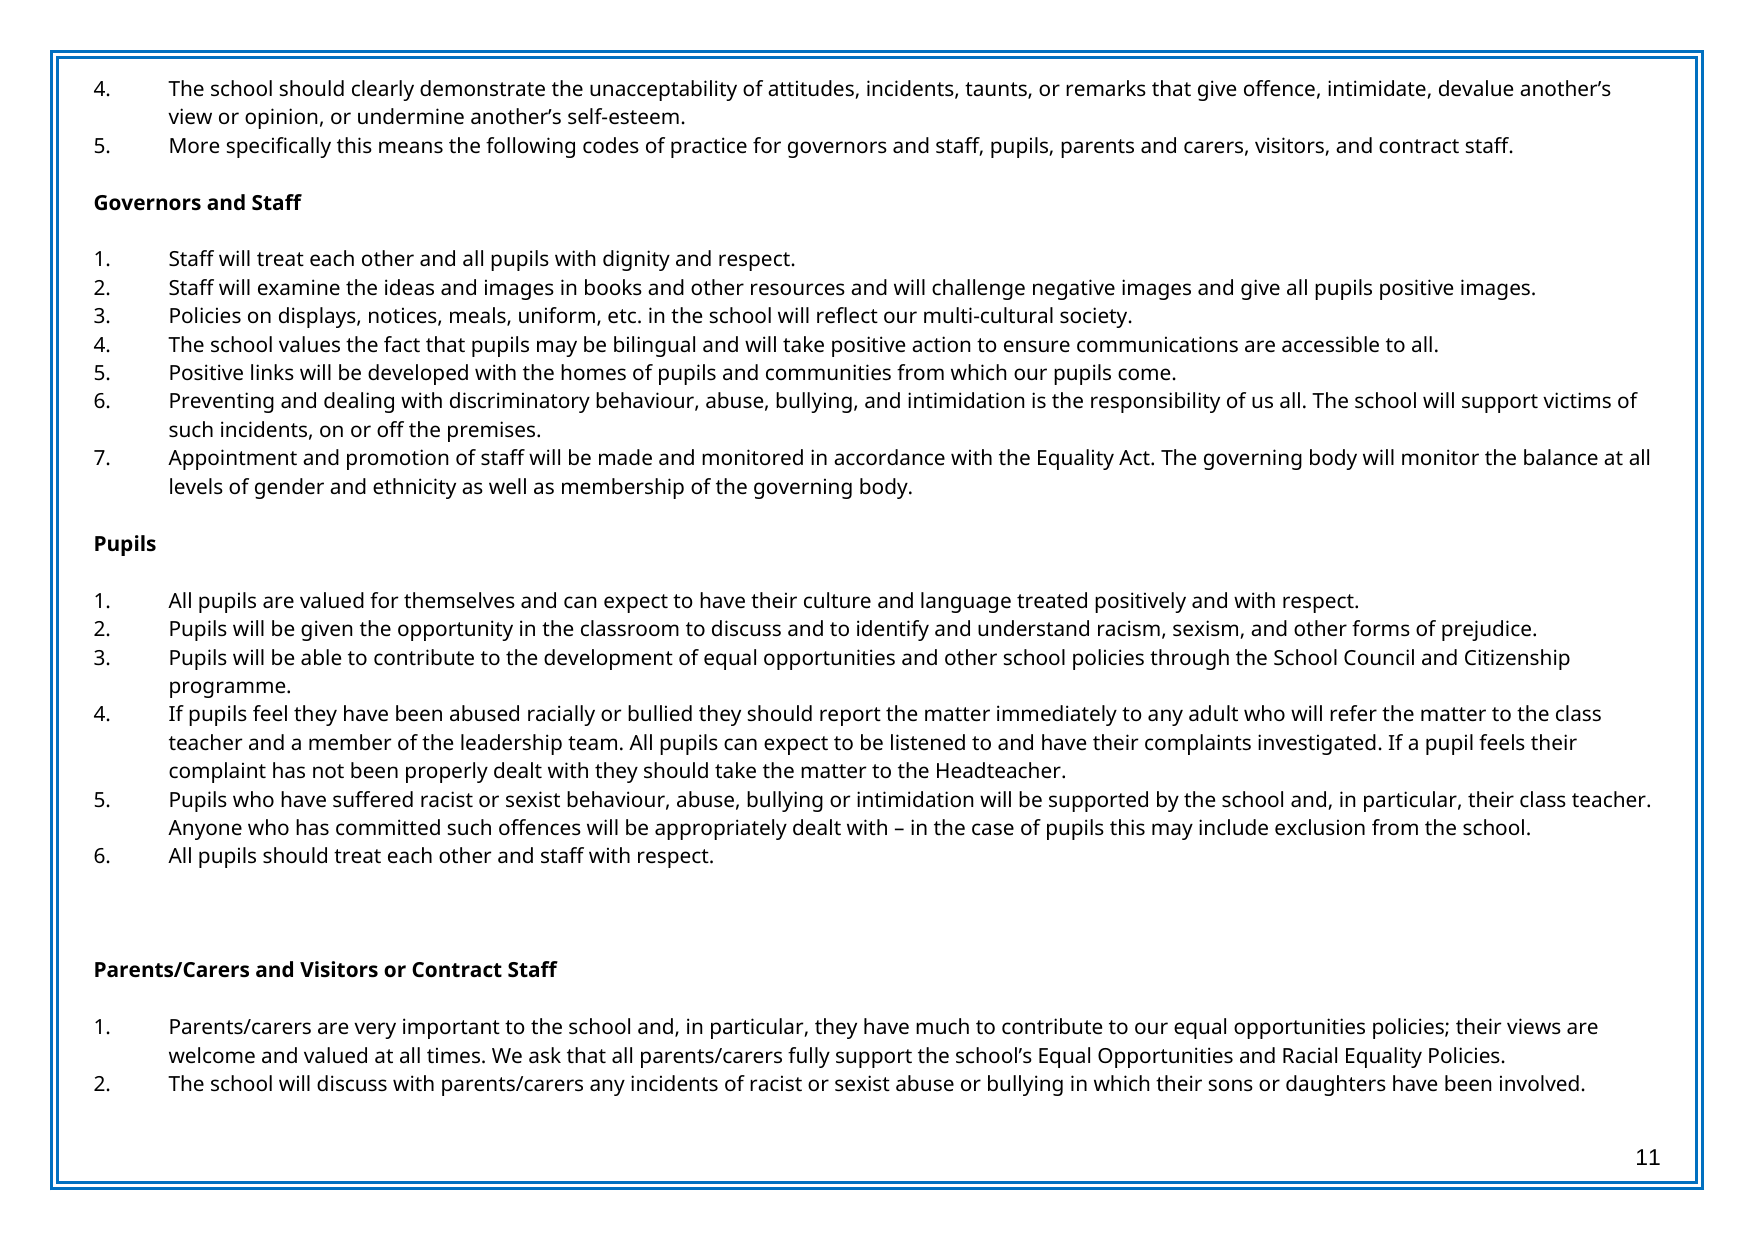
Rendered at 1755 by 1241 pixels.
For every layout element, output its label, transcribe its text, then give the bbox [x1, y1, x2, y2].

list Pupils will be able to contribute to the development of equal opportunities and other school policies through the School Council and Citizenship programme. [93, 643, 1661, 699]
list All pupils are valued for themselves and can expect to have their culture and language treated positively and with respect. [93, 586, 1661, 614]
list Staff will examine the ideas and images in books and other resources and will challenge negative images and give all pupils positive images. [93, 273, 1661, 301]
text Governors and Staff [93, 188, 1661, 216]
list If pupils feel they have been abused racially or bullied they should report the matter immediately to any adult who will refer the matter to the class teacher and a member of the leadership team. All pupils can expect to be listened to and have their complaints investigated. If a pupil feels their complaint has not been properly dealt with they should take the matter to the Headteacher. [93, 699, 1661, 785]
list Preventing and dealing with discriminatory behaviour, abuse, bullying, and intimidation is the responsibility of us all. The school will support victims of such incidents, on or off the premises. [93, 387, 1661, 443]
list Pupils will be given the opportunity in the classroom to discuss and to identify and understand racism, sexism, and other forms of prejudice. [93, 614, 1661, 643]
list The school will discuss with parents/carers any incidents of racist or sexist abuse or bullying in which their sons or daughters have been involved. [93, 1069, 1661, 1098]
list Parents/carers are very important to the school and, in particular, they have much to contribute to our equal opportunities policies; their views are welcome and valued at all times. We ask that all parents/carers fully support the school’s Equal Opportunities and Racial Equality Policies. [93, 1012, 1661, 1069]
list The school values the fact that pupils may be bilingual and will take positive action to ensure communications are accessible to all. [93, 330, 1661, 358]
text Pupils [93, 529, 1661, 557]
list Pupils who have suffered racist or sexist behaviour, abuse, bullying or intimidation will be supported by the school and, in particular, their class teacher. Anyone who has committed such offences will be appropriately dealt with – in the case of pupils this may include exclusion from the school. [93, 785, 1661, 842]
list More specifically this means the following codes of practice for governors and staff, pupils, parents and carers, visitors, and contract staff. [93, 131, 1661, 159]
list Policies on displays, notices, meals, uniform, etc. in the school will reflect our multi-cultural society. [93, 301, 1661, 330]
list All pupils should treat each other and staff with respect. [93, 842, 1661, 870]
list Positive links will be developed with the homes of pupils and communities from which our pupils come. [93, 358, 1661, 387]
list Appointment and promotion of staff will be made and monitored in accordance with the Equality Act. The governing body will monitor the balance at all levels of gender and ethnicity as well as membership of the governing body. [93, 443, 1661, 500]
text Parents/Carers and Visitors or Contract Staff [93, 955, 1661, 984]
list The school should clearly demonstrate the unacceptability of attitudes, incidents, taunts, or remarks that give offence, intimidate, devalue another’s view or opinion, or undermine another’s self-esteem. [93, 74, 1661, 131]
list Staff will treat each other and all pupils with dignity and respect. [93, 244, 1661, 273]
